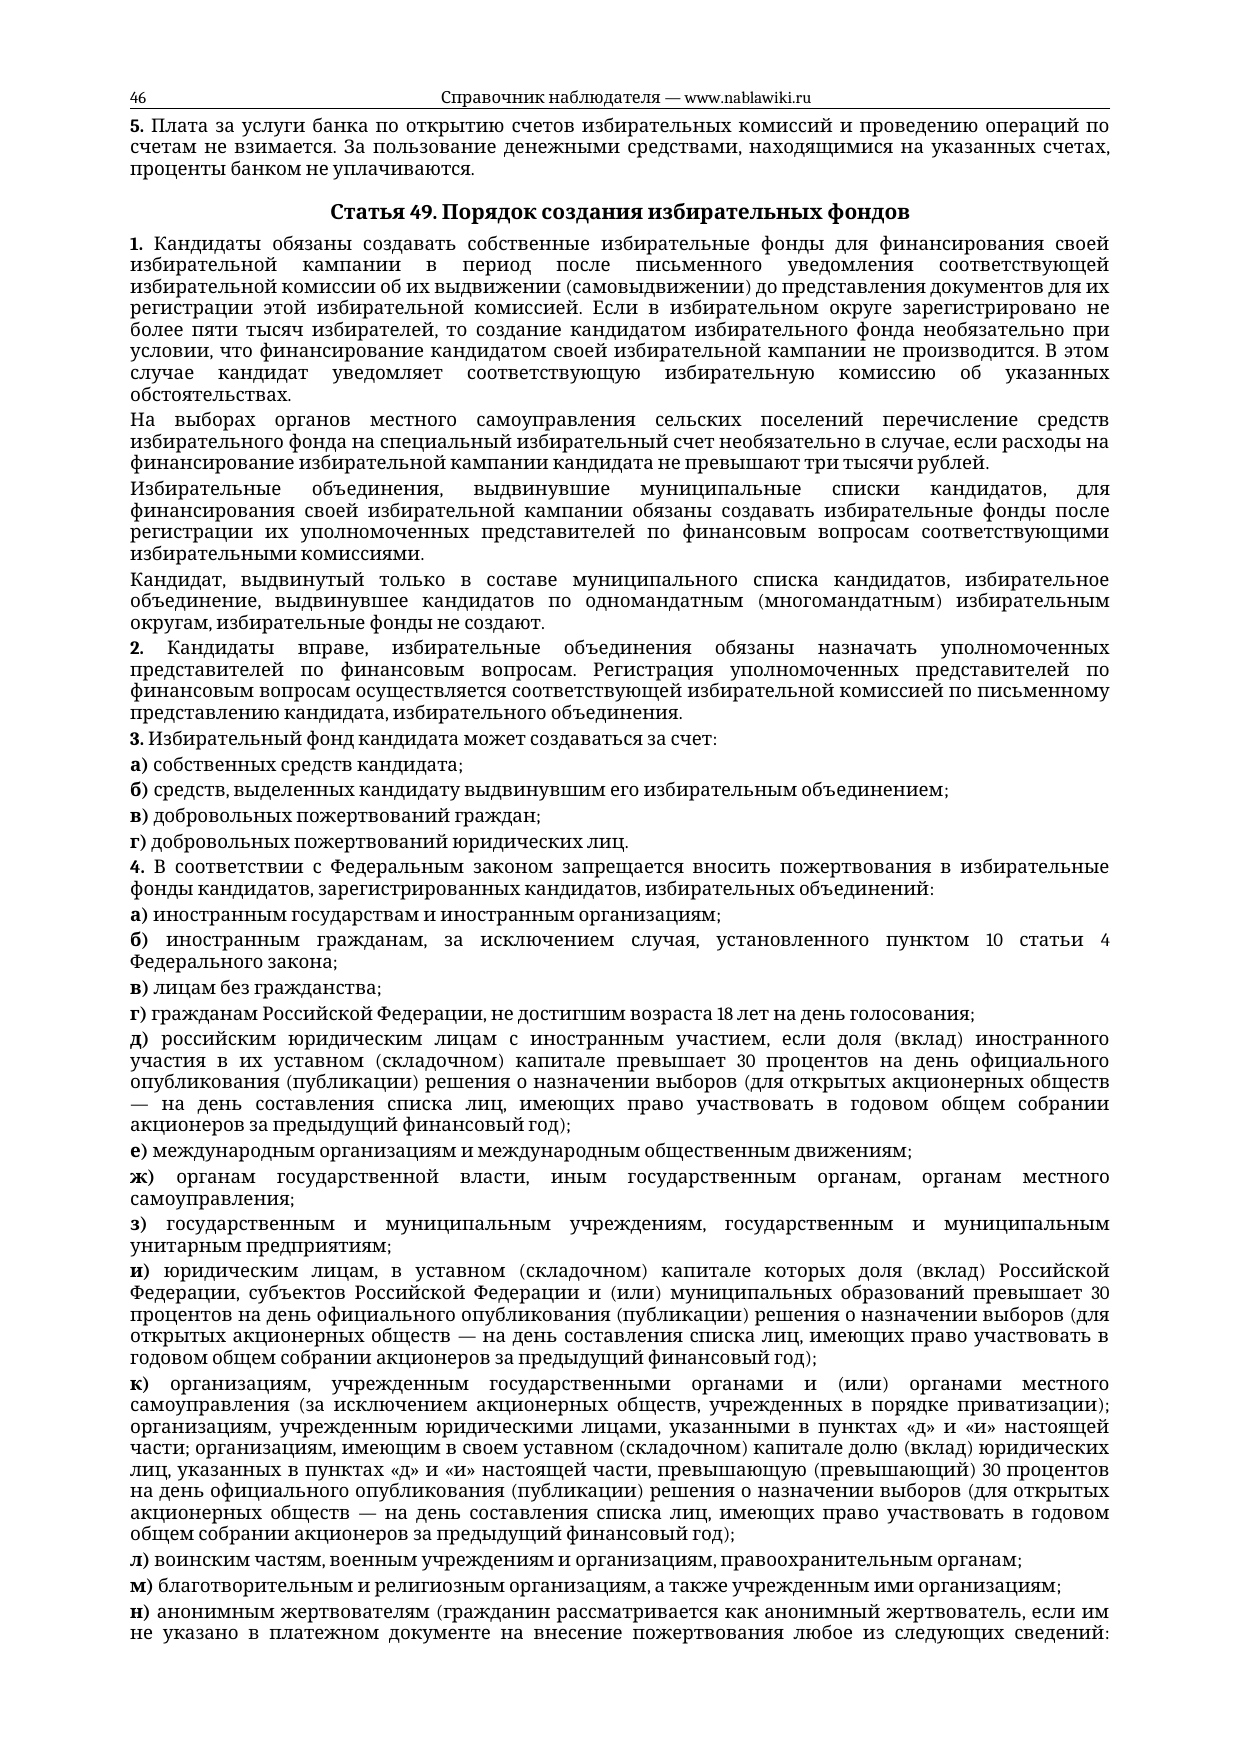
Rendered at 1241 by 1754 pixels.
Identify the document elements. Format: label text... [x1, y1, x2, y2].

text ж) органам государственной власти, иным государственным органам, органам местного самоуправления; [130, 1166, 1110, 1209]
text 2. Кандидаты вправе, избирательные объединения обязаны назначать уполномоченных представителей по финансовым вопросам. Регистрация уполномоченных представителей по финансовым вопросам осуществляется соответствующей избирательной комиссией по письменному представлению кандидата, избирательного объединения. [130, 638, 1110, 724]
text в) добровольных пожертвований граждан; [130, 806, 1110, 827]
text 1. Кандидаты обязаны создавать собственные избирательные фонды для финансирования своей избирательной кампании в период после письменного уведомления соответствующей избирательной комиссии об их выдвижении (самовыдвижении) до представления документов для их регистрации этой избирательной комиссией. Если в избирательном округе зарегистрировано не более пяти тысяч избирателей, то создание кандидатом избирательного фонда необязательно при условии, что финансирование кандидатом своей избирательной кампании не производится. В этом случае кандидат уведомляет соответствующую избирательную комиссию об указанных обстоятельствах. [130, 233, 1110, 406]
text 5. Плата за услуги банка по открытию счетов избирательных комиссий и проведению операций по счетам не взимается. За пользование денежными средствами, находящимися на указанных счетах, проценты банком не уплачиваются. [130, 116, 1110, 180]
text к) организациям, учрежденным государственными органами и (или) органами местного самоуправления (за исключением акционерных обществ, учрежденных в порядке приватизации); организациям, учрежденным юридическими лицами, указанными в пунктах «д» и «и» настоящей части; организациям, имеющим в своем уставном (складочном) капитале долю (вклад) юридических лиц, указанных в пунктах «д» и «и» настоящей части, превышающую (превышающий) 30 процентов на день официального опубликования (публикации) решения о назначении выборов (для открытых акционерных обществ — на день составления списка лиц, имеющих право участвовать в годовом общем собрании акционеров за предыдущий финансовый год); [130, 1373, 1110, 1546]
text м) благотворительным и религиозным организациям, а также учрежденным ими организациям; [130, 1575, 1110, 1597]
text д) российским юридическим лицам с иностранным участием, если доля (вклад) иностранного участия в их уставном (складочном) капитале превышает 30 процентов на день официального опубликования (публикации) решения о назначении выборов (для открытых акционерных обществ — на день составления списка лиц, имеющих право участвовать в годовом общем собрании акционеров за предыдущий финансовый год); [130, 1029, 1110, 1137]
text На выборах органов местного самоуправления сельских поселений перечисление средств избирательного фонда на специальный избирательный счет необязательно в случае, если расходы на финансирование избирательной кампании кандидата не превышают три тысячи рублей. [130, 410, 1110, 474]
text б) иностранным гражданам, за исключением случая, установленного пунктом 10 статьи 4 Федерального закона; [130, 930, 1110, 973]
text 4. В соответствии с Федеральным законом запрещается вносить пожертвования в избирательные фонды кандидатов, зарегистрированных кандидатов, избирательных объединений: [130, 857, 1110, 900]
text в) лицам без гражданства; [130, 977, 1110, 999]
text б) средств, выделенных кандидату выдвинувшим его избирательным объединением; [130, 780, 1110, 801]
text Избирательные объединения, выдвинувшие муниципальные списки кандидатов, для финансирования своей избирательной кампании обязаны создавать избирательные фонды после регистрации их уполномоченных представителей по финансовым вопросам соответствующими избирательными комиссиями. [130, 479, 1110, 565]
text и) юридическим лицам, в уставном (складочном) капитале которых доля (вклад) Российской Федерации, субъектов Российской Федерации и (или) муниципальных образований превышает 30 процентов на день официального опубликования (публикации) решения о назначении выборов (для открытых акционерных обществ — на день составления списка лиц, имеющих право участвовать в годовом общем собрании акционеров за предыдущий финансовый год); [130, 1261, 1110, 1369]
text Кандидат, выдвинутый только в составе муниципального списка кандидатов, избирательное объединение, выдвинувшее кандидатов по одномандатным (многомандатным) избирательным округам, избирательные фонды не создают. [130, 569, 1110, 634]
text а) собственных средств кандидата; [130, 754, 1110, 776]
text г) гражданам Российской Федерации, не достигшим возраста 18 лет на день голосования; [130, 1003, 1110, 1024]
text н) анонимным жертвователям (гражданин рассматривается как анонимный жертвователь, если им не указано в платежном документе на внесение пожертвования любое из следующих сведений: [130, 1601, 1110, 1644]
text л) воинским частям, военным учреждениям и организациям, правоохранительным органам; [130, 1550, 1110, 1571]
text е) международным организациям и международным общественным движениям; [130, 1141, 1110, 1162]
subtitle Статья 49. Порядок создания избирательных фондов [130, 201, 1110, 225]
text 3. Избирательный фонд кандидата может создаваться за счет: [130, 728, 1110, 750]
text з) государственным и муниципальным учреждениям, государственным и муниципальным унитарным предприятиям; [130, 1214, 1110, 1257]
text а) иностранным государствам и иностранным организациям; [130, 904, 1110, 926]
text г) добровольных пожертвований юридических лиц. [130, 831, 1110, 853]
